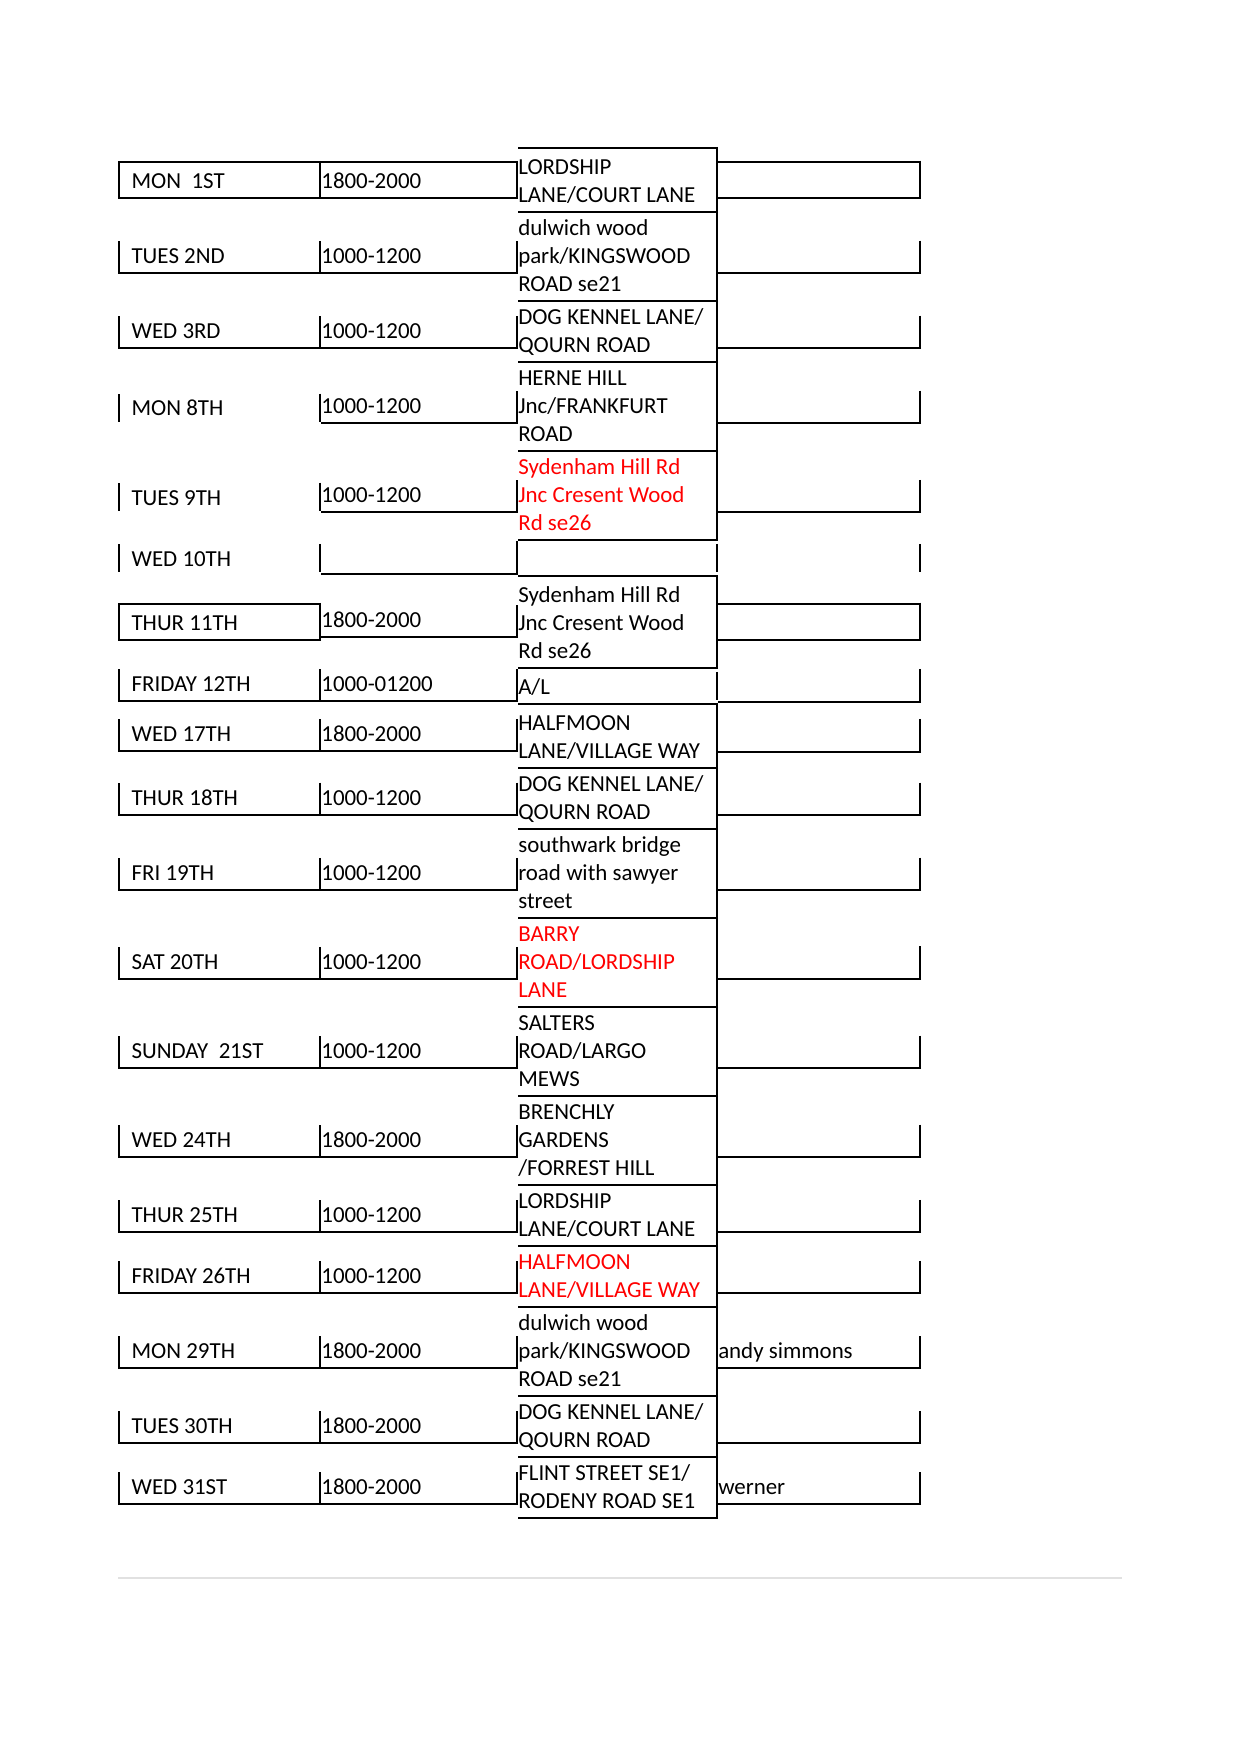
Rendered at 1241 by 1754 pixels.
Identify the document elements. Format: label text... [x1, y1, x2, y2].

table_cell 1000-1200 [321, 213, 518, 272]
table_cell SALTERS ROAD/LARGO MEWS [518, 1008, 716, 1095]
table_cell FRIDAY 26TH [118, 1247, 321, 1292]
table_cell 1800-2000 [321, 1097, 518, 1156]
table_cell southwark bridge road with sawyer street [518, 830, 716, 917]
table_cell [718, 302, 921, 347]
table_cell [921, 703, 1021, 769]
table_header 1800-2000 [321, 163, 516, 197]
table_cell 1000-1200 [321, 830, 518, 889]
table_cell [718, 575, 921, 603]
table_cell MON 29TH [118, 1308, 321, 1367]
table_cell [718, 605, 919, 639]
table_cell [921, 575, 1021, 669]
table_header LORDSHIP LANE/COURT LANE [518, 149, 716, 211]
table_cell [718, 1008, 921, 1067]
table_cell [921, 302, 1021, 363]
table_cell [921, 919, 1021, 1008]
table_cell [718, 980, 921, 1008]
table_cell [718, 1247, 921, 1292]
table_cell [921, 541, 1021, 575]
table_cell [718, 1369, 921, 1397]
table_cell [718, 213, 921, 272]
table_cell WED 3RD [118, 302, 321, 347]
table_cell LORDSHIP LANE/COURT LANE [518, 1186, 716, 1245]
table_cell [718, 1233, 921, 1247]
table_cell [321, 1505, 518, 1519]
table_cell [118, 1069, 321, 1097]
table_cell [921, 1186, 1021, 1247]
table_cell FRI 19TH [118, 830, 321, 889]
table_cell 1000-1200 [321, 302, 518, 347]
table_cell dulwich wood park/KINGSWOOD ROAD se21 [518, 1308, 716, 1395]
table_cell [118, 1294, 321, 1308]
table_cell [118, 980, 321, 1008]
table_cell [118, 641, 321, 669]
table_cell [718, 753, 921, 769]
table_cell [718, 1294, 921, 1308]
table_cell 1000-01200 [321, 669, 516, 700]
table_cell [718, 424, 921, 452]
table_cell DOG KENNEL LANE/ QOURN ROAD [518, 1397, 716, 1456]
table_cell HALFMOON LANE/VILLAGE WAY [518, 705, 716, 767]
table_cell [718, 1444, 921, 1458]
table_cell 1800-2000 [321, 1397, 518, 1442]
table_cell THUR 25TH [118, 1186, 321, 1231]
table_cell SAT 20TH [118, 919, 321, 978]
table_cell Sydenham Hill Rd Jnc Cresent Wood Rd se26 [518, 452, 716, 539]
table_cell 1800-2000 [321, 703, 518, 750]
table_cell [921, 830, 1021, 919]
table_cell MON 8TH [118, 363, 321, 452]
table_cell [321, 1294, 518, 1308]
table_cell [921, 1397, 1021, 1458]
table_cell DOG KENNEL LANE/ QOURN ROAD [518, 769, 716, 828]
table_header [718, 199, 921, 213]
table_cell [718, 891, 921, 919]
table_cell [921, 1458, 1021, 1519]
table_cell [118, 349, 321, 363]
table_cell [321, 349, 518, 363]
table_cell [718, 1505, 921, 1519]
table_header [718, 163, 919, 197]
table_cell 1000-1200 [321, 1247, 518, 1292]
table_header [321, 147, 518, 161]
table_cell [921, 1008, 1021, 1097]
table_cell 1800-2000 [321, 575, 518, 636]
table_cell [921, 1308, 1021, 1397]
table_cell [718, 919, 921, 978]
table_cell [718, 1097, 921, 1156]
table_cell [321, 274, 518, 302]
table_cell [118, 1505, 321, 1519]
table_cell [518, 541, 718, 575]
table_cell [718, 1069, 921, 1097]
table_cell Sydenham Hill Rd Jnc Cresent Wood Rd se26 [518, 577, 716, 667]
table_cell [718, 349, 921, 363]
table_cell [321, 1158, 518, 1186]
table_header [718, 147, 921, 161]
table_cell [921, 1097, 1021, 1186]
table_cell TUES 2ND [118, 213, 321, 272]
table_cell A/L [518, 669, 718, 703]
table_cell WED 17TH [118, 703, 321, 750]
table_cell THUR 18TH [118, 769, 321, 814]
table_cell [321, 1233, 518, 1247]
table_cell [118, 1233, 321, 1247]
table_header [118, 199, 321, 213]
table_cell [321, 1444, 518, 1458]
table_cell [118, 575, 321, 603]
table_cell [718, 816, 921, 830]
table_cell 1000-1200 [321, 1186, 518, 1231]
table_cell [118, 1444, 321, 1458]
table_cell BARRY ROAD/LORDSHIP LANE [518, 919, 716, 1006]
table_cell HALFMOON LANE/VILLAGE WAY [518, 1247, 716, 1306]
table_cell [718, 830, 921, 889]
table_cell [921, 1247, 1021, 1308]
table_cell [718, 274, 921, 302]
table_cell [321, 752, 518, 769]
table_cell BRENCHLY GARDENS /FORREST HILL [518, 1097, 716, 1184]
table_cell WED 24TH [118, 1097, 321, 1156]
table_cell [321, 816, 518, 830]
table_cell [321, 424, 518, 452]
table_cell WED 31ST [118, 1458, 321, 1503]
table_cell HERNE HILL Jnc/FRANKFURT ROAD [518, 363, 716, 450]
table_cell [921, 669, 1021, 703]
table_cell werner [718, 1458, 921, 1503]
table_cell [118, 891, 321, 919]
table_cell [321, 891, 518, 919]
table_cell [718, 669, 919, 701]
table_cell [118, 1158, 321, 1186]
table_cell [118, 752, 321, 769]
table_cell SUNDAY 21ST [118, 1008, 321, 1067]
table_cell [718, 1158, 921, 1186]
table_header [118, 147, 321, 161]
table_cell FRIDAY 12TH [120, 669, 319, 700]
table_cell [718, 1397, 921, 1442]
table_cell [718, 541, 921, 575]
table_cell 1000-1200 [321, 363, 518, 422]
table_cell TUES 9TH [118, 452, 321, 541]
table_cell 1800-2000 [321, 1458, 518, 1503]
table_cell [718, 703, 921, 751]
table_cell [921, 213, 1021, 302]
table_cell [321, 541, 516, 573]
table_header [321, 199, 518, 213]
table_cell [118, 816, 321, 830]
table_cell 1800-2000 [321, 1308, 518, 1367]
table_cell [321, 638, 518, 669]
table_header MON 1ST [120, 163, 319, 197]
table_cell [718, 641, 921, 669]
table_cell [718, 452, 921, 511]
table_cell 1000-1200 [321, 769, 518, 814]
table_cell FLINT STREET SE1/ RODENY ROAD SE1 [518, 1458, 716, 1517]
table_cell [921, 452, 1021, 541]
table_header [921, 147, 1021, 213]
table_cell [718, 769, 921, 814]
table_cell [921, 363, 1021, 452]
table_cell 1000-1200 [321, 452, 518, 511]
table_cell TUES 30TH [118, 1397, 321, 1442]
table_cell THUR 11TH [120, 605, 319, 639]
table_cell [321, 513, 518, 541]
table_cell [718, 363, 921, 422]
table_cell dulwich wood park/KINGSWOOD ROAD se21 [518, 213, 716, 300]
table_cell 1000-1200 [321, 1008, 518, 1067]
table_cell 1000-1200 [321, 919, 518, 978]
table_cell [321, 1069, 518, 1097]
table_cell [921, 769, 1021, 830]
table_cell [718, 1186, 921, 1231]
table_cell DOG KENNEL LANE/ QOURN ROAD [518, 302, 716, 361]
table_cell WED 10TH [118, 541, 321, 575]
table_cell [118, 1369, 321, 1397]
table_cell [718, 513, 921, 541]
table_cell [118, 274, 321, 302]
table_cell [321, 980, 518, 1008]
table_cell [321, 1369, 518, 1397]
table_cell andy simmons [718, 1308, 921, 1367]
